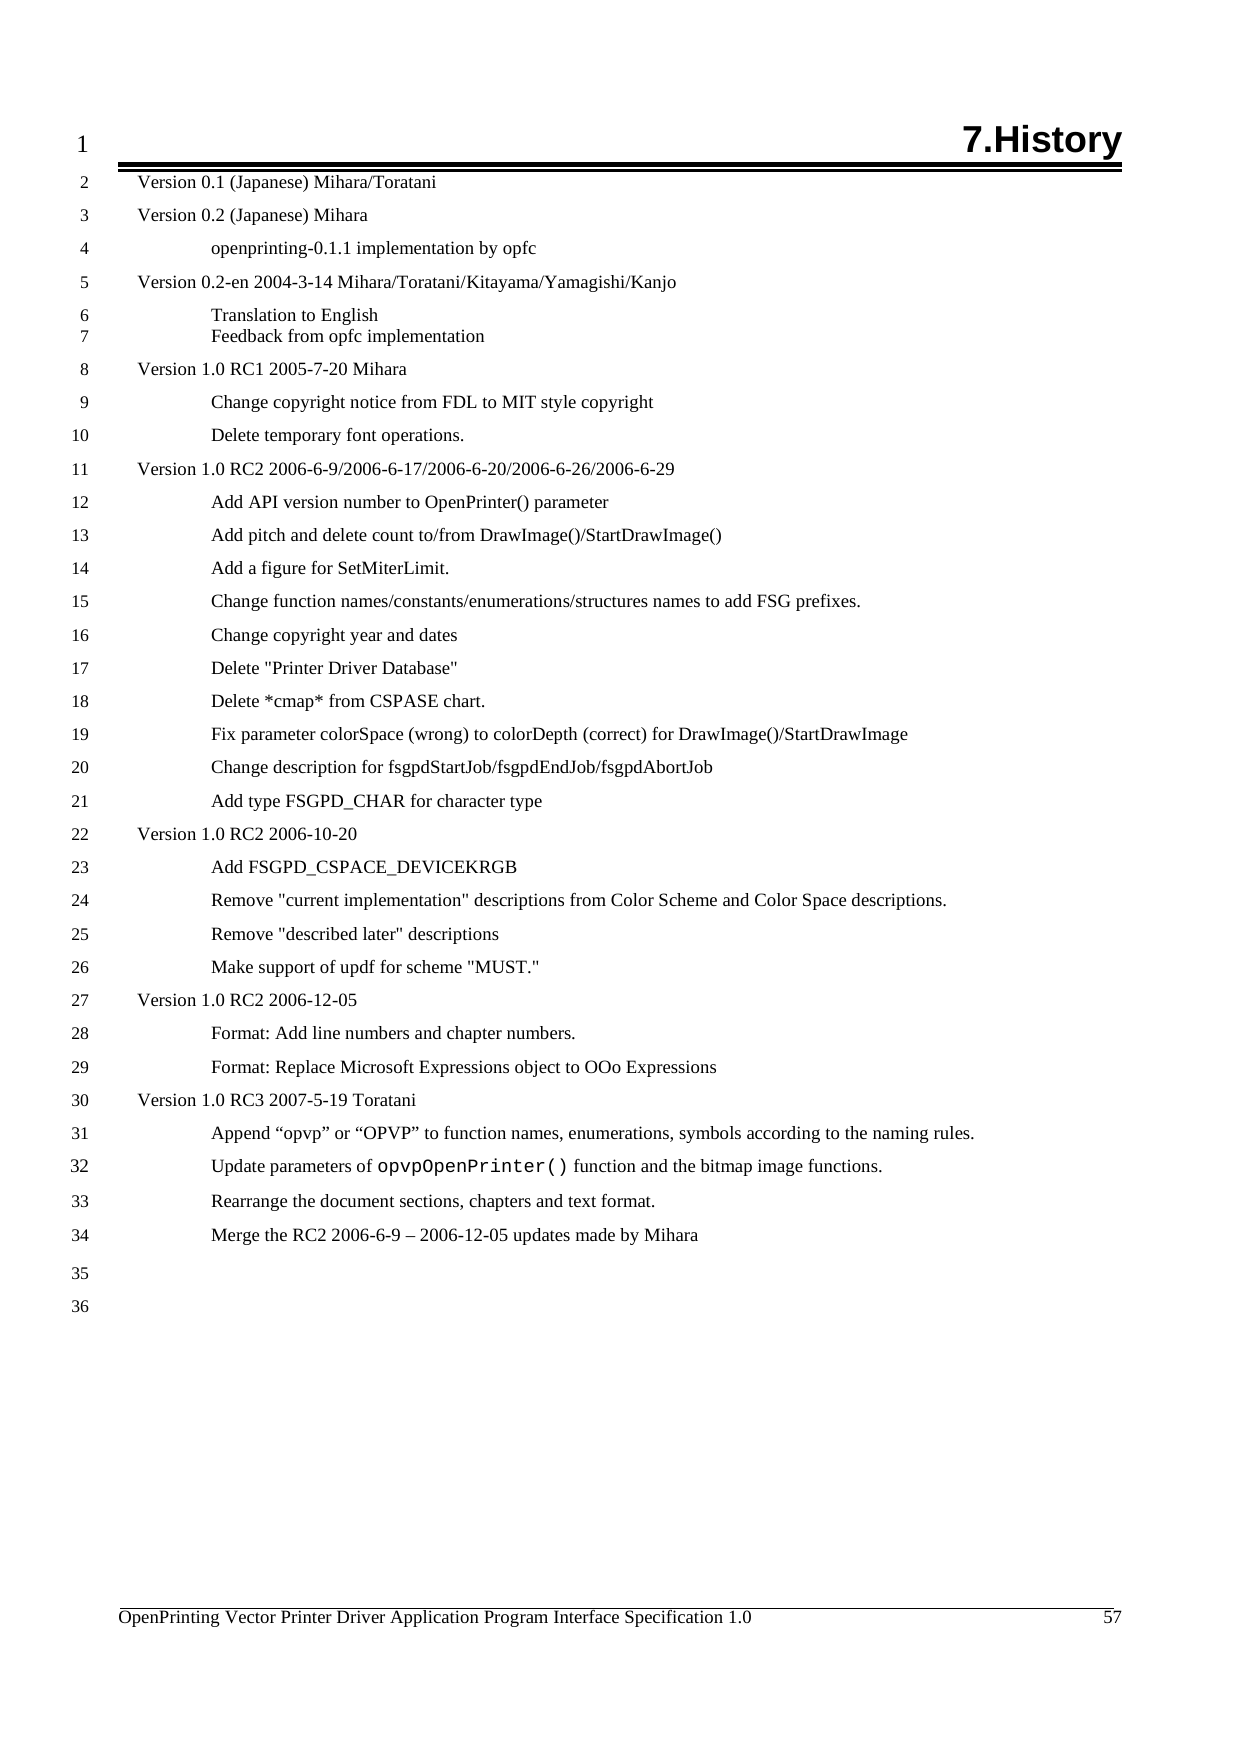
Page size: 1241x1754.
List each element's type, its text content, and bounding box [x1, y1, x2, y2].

text Add FSGPD_CSPACE_DEVICEKRGB [137, 857, 1103, 878]
text Add a figure for SetMiterLimit. [137, 558, 1103, 578]
text Version 0.1 (Japanese) Mihara/Toratani [137, 172, 1103, 192]
text Change copyright year and dates [137, 624, 1103, 645]
text Add pitch and delete count to/from DrawImage()/StartDrawImage() [137, 524, 1103, 545]
text Delete temporary font operations. [137, 425, 1103, 446]
text Version 1.0 RC2 2006-10-20 [137, 824, 1103, 844]
text Remove "current implementation" descriptions from Color Scheme and Color Space descriptions. [137, 890, 1103, 911]
text Fix parameter colorSpace (wrong) to colorDepth (correct) for DrawImage()/StartDrawImage [137, 724, 1103, 745]
text Format: Add line numbers and chapter numbers. [137, 1023, 1103, 1044]
text Translation to English Feedback from opfc implementation [137, 304, 1103, 346]
text Change copyright notice from FDL to MIT style copyright [137, 392, 1103, 412]
text Version 0.2-en 2004-3-14 Mihara/Toratani/Kitayama/Yamagishi/Kanjo [137, 271, 1103, 292]
text Merge the RC2 2006-6-9 – 2006-12-05 updates made by Mihara [137, 1224, 1103, 1245]
text Change description for fsgpdStartJob/fsgpdEndJob/fsgpdAbortJob [137, 757, 1103, 778]
text Delete *cmap* from CSPASE chart. [137, 691, 1103, 711]
text Version 1.0 RC3 2007-5-19 Toratani [137, 1089, 1103, 1110]
text Version 1.0 RC2 2006-12-05 [137, 990, 1103, 1011]
text Rearrange the document sections, chapters and text format. [137, 1191, 1103, 1212]
text Delete "Printer Driver Database" [137, 657, 1103, 678]
text Version 1.0 RC2 2006-6-9/2006-6-17/2006-6-20/2006-6-26/2006-6-29 [137, 458, 1103, 479]
text Make support of updf for scheme "MUST." [137, 957, 1103, 977]
text Append “opvp” or “OPVP” to function names, enumerations, symbols according to the naming rules. [137, 1123, 1103, 1143]
text Change function names/constants/enumerations/structures names to add FSG prefixes. [137, 591, 1103, 612]
text Version 1.0 RC1 2005-7-20 Mihara [137, 358, 1103, 379]
text Remove "described later" descriptions [137, 923, 1103, 944]
text openprinting-0.1.1 implementation by opfc [137, 238, 1103, 259]
text Update parameters of opvpOpenPrinter() function and the bitmap image functions. [137, 1156, 1103, 1178]
text Version 0.2 (Japanese) Mihara [137, 205, 1103, 226]
text Format: Replace Microsoft Expressions object to OOo Expressions [137, 1056, 1103, 1077]
text Add type FSGPD_CHAR for character type [137, 790, 1103, 811]
text Add API version number to OpenPrinter() parameter [137, 491, 1103, 512]
subtitle History [118, 118, 1122, 162]
